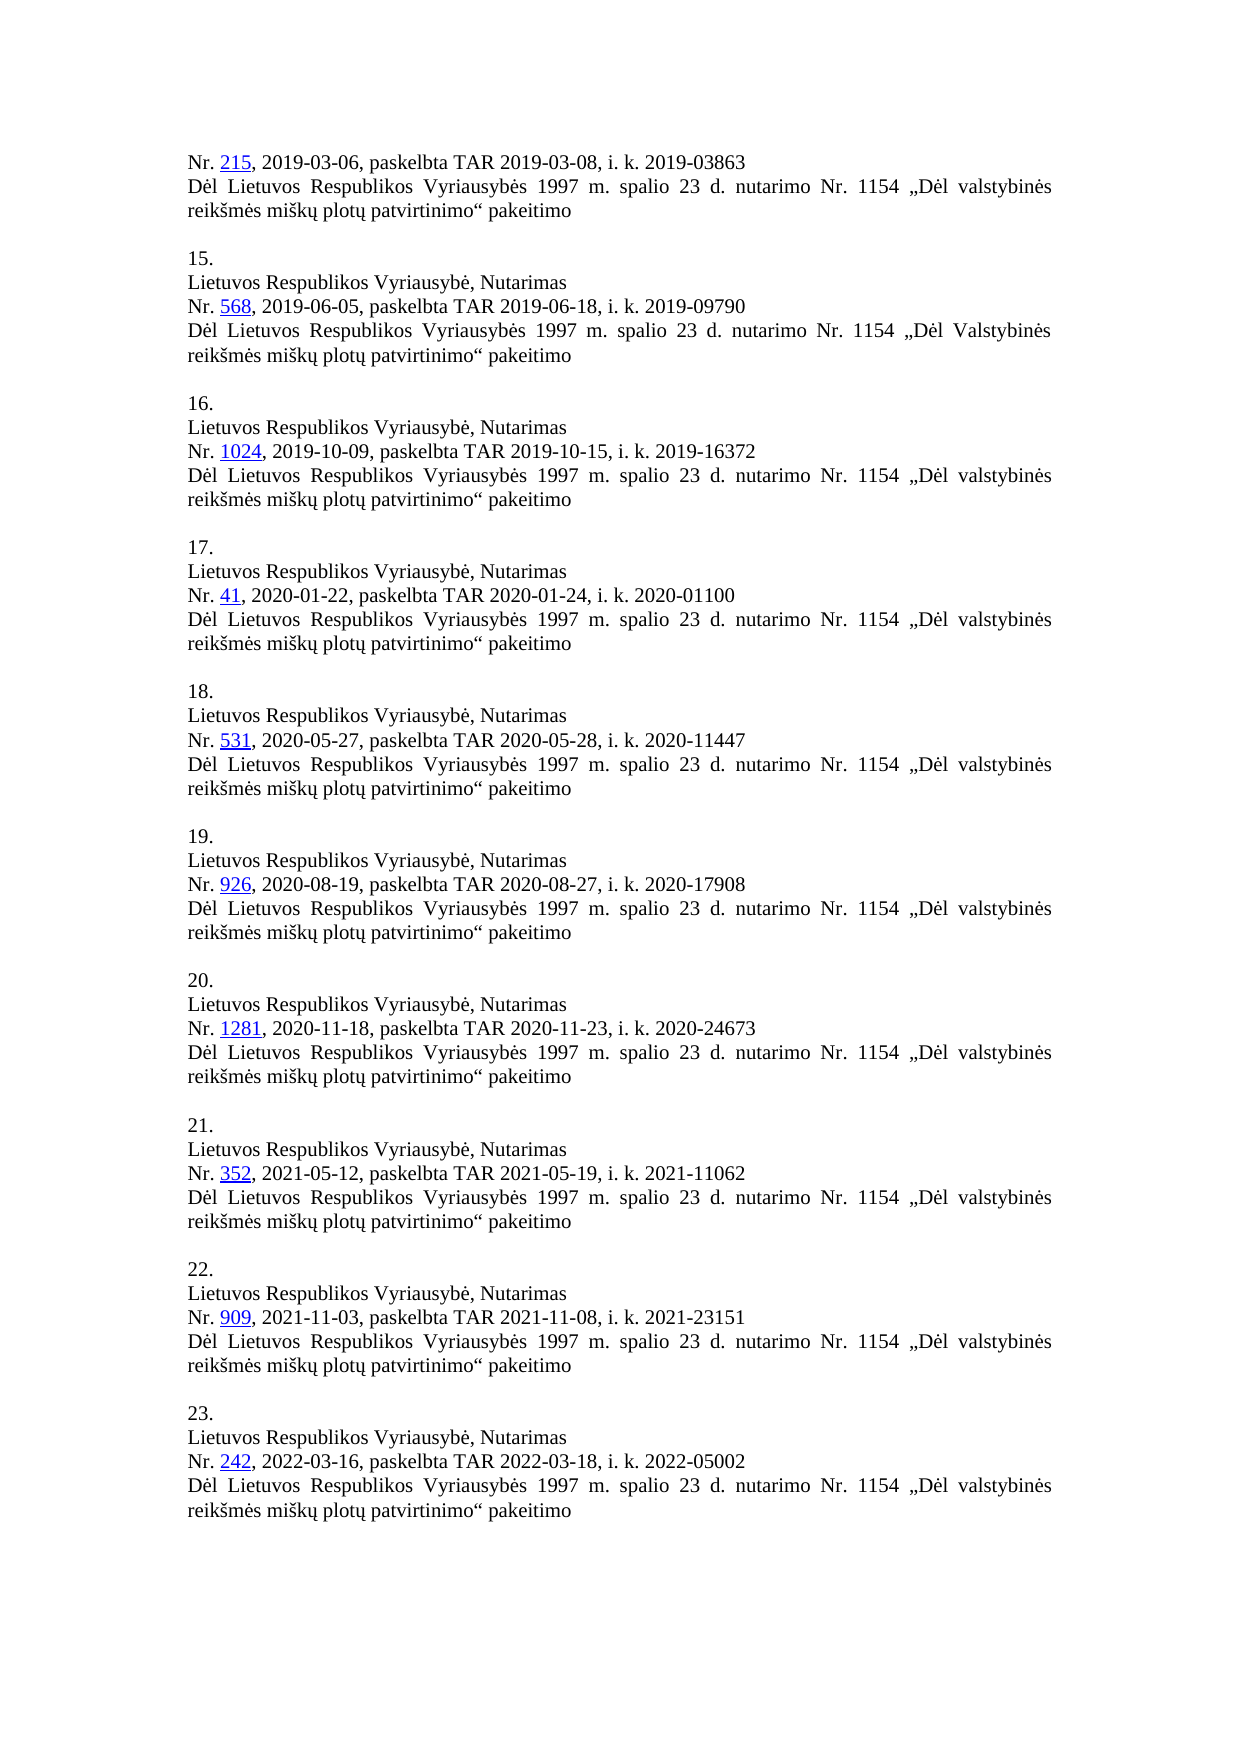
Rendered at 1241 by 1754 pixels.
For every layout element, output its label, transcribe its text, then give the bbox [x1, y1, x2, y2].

text Dėl Lietuvos Respublikos Vyriausybės 1997 m. spalio 23 d. nutarimo Nr. 1154 „Dėl valstybinės reikšmės miškų plotų patvirtinimo“ pakeitimo [187, 896, 1053, 944]
text Nr. 531, 2020-05-27, paskelbta TAR 2020-05-28, i. k. 2020-11447 [187, 727, 1053, 752]
text Nr. 1281, 2020-11-18, paskelbta TAR 2020-11-23, i. k. 2020-24673 [187, 1016, 1053, 1040]
text Dėl Lietuvos Respublikos Vyriausybės 1997 m. spalio 23 d. nutarimo Nr. 1154 „Dėl valstybinės reikšmės miškų plotų patvirtinimo“ pakeitimo [187, 1473, 1053, 1522]
text Lietuvos Respublikos Vyriausybė, Nutarimas [187, 848, 1053, 872]
text 22. [187, 1257, 1053, 1281]
text Lietuvos Respublikos Vyriausybė, Nutarimas [187, 703, 1053, 727]
text Nr. 1024, 2019-10-09, paskelbta TAR 2019-10-15, i. k. 2019-16372 [187, 439, 1053, 463]
text Dėl Lietuvos Respublikos Vyriausybės 1997 m. spalio 23 d. nutarimo Nr. 1154 „Dėl valstybinės reikšmės miškų plotų patvirtinimo“ pakeitimo [187, 752, 1053, 800]
text Nr. 926, 2020-08-19, paskelbta TAR 2020-08-27, i. k. 2020-17908 [187, 872, 1053, 896]
text Nr. 909, 2021-11-03, paskelbta TAR 2021-11-08, i. k. 2021-23151 [187, 1305, 1053, 1329]
text Dėl Lietuvos Respublikos Vyriausybės 1997 m. spalio 23 d. nutarimo Nr. 1154 „Dėl valstybinės reikšmės miškų plotų patvirtinimo“ pakeitimo [187, 463, 1053, 511]
text Dėl Lietuvos Respublikos Vyriausybės 1997 m. spalio 23 d. nutarimo Nr. 1154 „Dėl valstybinės reikšmės miškų plotų patvirtinimo“ pakeitimo [187, 1040, 1053, 1088]
text Nr. 215, 2019-03-06, paskelbta TAR 2019-03-08, i. k. 2019-03863 [187, 150, 1053, 174]
text Lietuvos Respublikos Vyriausybė, Nutarimas [187, 1137, 1053, 1161]
text 15. [187, 246, 1053, 270]
text Lietuvos Respublikos Vyriausybė, Nutarimas [187, 270, 1053, 294]
text 20. [187, 968, 1053, 992]
text 18. [187, 679, 1053, 703]
text Dėl Lietuvos Respublikos Vyriausybės 1997 m. spalio 23 d. nutarimo Nr. 1154 „Dėl valstybinės reikšmės miškų plotų patvirtinimo“ pakeitimo [187, 1185, 1053, 1233]
text Lietuvos Respublikos Vyriausybė, Nutarimas [187, 1281, 1053, 1305]
text Dėl Lietuvos Respublikos Vyriausybės 1997 m. spalio 23 d. nutarimo Nr. 1154 „Dėl valstybinės reikšmės miškų plotų patvirtinimo“ pakeitimo [187, 174, 1053, 222]
text Lietuvos Respublikos Vyriausybė, Nutarimas [187, 992, 1053, 1016]
text 19. [187, 824, 1053, 848]
text Nr. 352, 2021-05-12, paskelbta TAR 2021-05-19, i. k. 2021-11062 [187, 1161, 1053, 1185]
text 21. [187, 1112, 1053, 1137]
text Lietuvos Respublikos Vyriausybė, Nutarimas [187, 1425, 1053, 1449]
text Lietuvos Respublikos Vyriausybė, Nutarimas [187, 415, 1053, 439]
text 16. [187, 391, 1053, 415]
text 23. [187, 1401, 1053, 1425]
text Dėl Lietuvos Respublikos Vyriausybės 1997 m. spalio 23 d. nutarimo Nr. 1154 „Dėl valstybinės reikšmės miškų plotų patvirtinimo“ pakeitimo [187, 1329, 1053, 1377]
text Nr. 41, 2020-01-22, paskelbta TAR 2020-01-24, i. k. 2020-01100 [187, 583, 1053, 607]
text Dėl Lietuvos Respublikos Vyriausybės 1997 m. spalio 23 d. nutarimo Nr. 1154 „Dėl Valstybinės reikšmės miškų plotų patvirtinimo“ pakeitimo [187, 318, 1053, 367]
text Dėl Lietuvos Respublikos Vyriausybės 1997 m. spalio 23 d. nutarimo Nr. 1154 „Dėl valstybinės reikšmės miškų plotų patvirtinimo“ pakeitimo [187, 607, 1053, 655]
text Nr. 568, 2019-06-05, paskelbta TAR 2019-06-18, i. k. 2019-09790 [187, 294, 1053, 318]
text Nr. 242, 2022-03-16, paskelbta TAR 2022-03-18, i. k. 2022-05002 [187, 1449, 1053, 1473]
text Lietuvos Respublikos Vyriausybė, Nutarimas [187, 559, 1053, 583]
text 17. [187, 535, 1053, 559]
